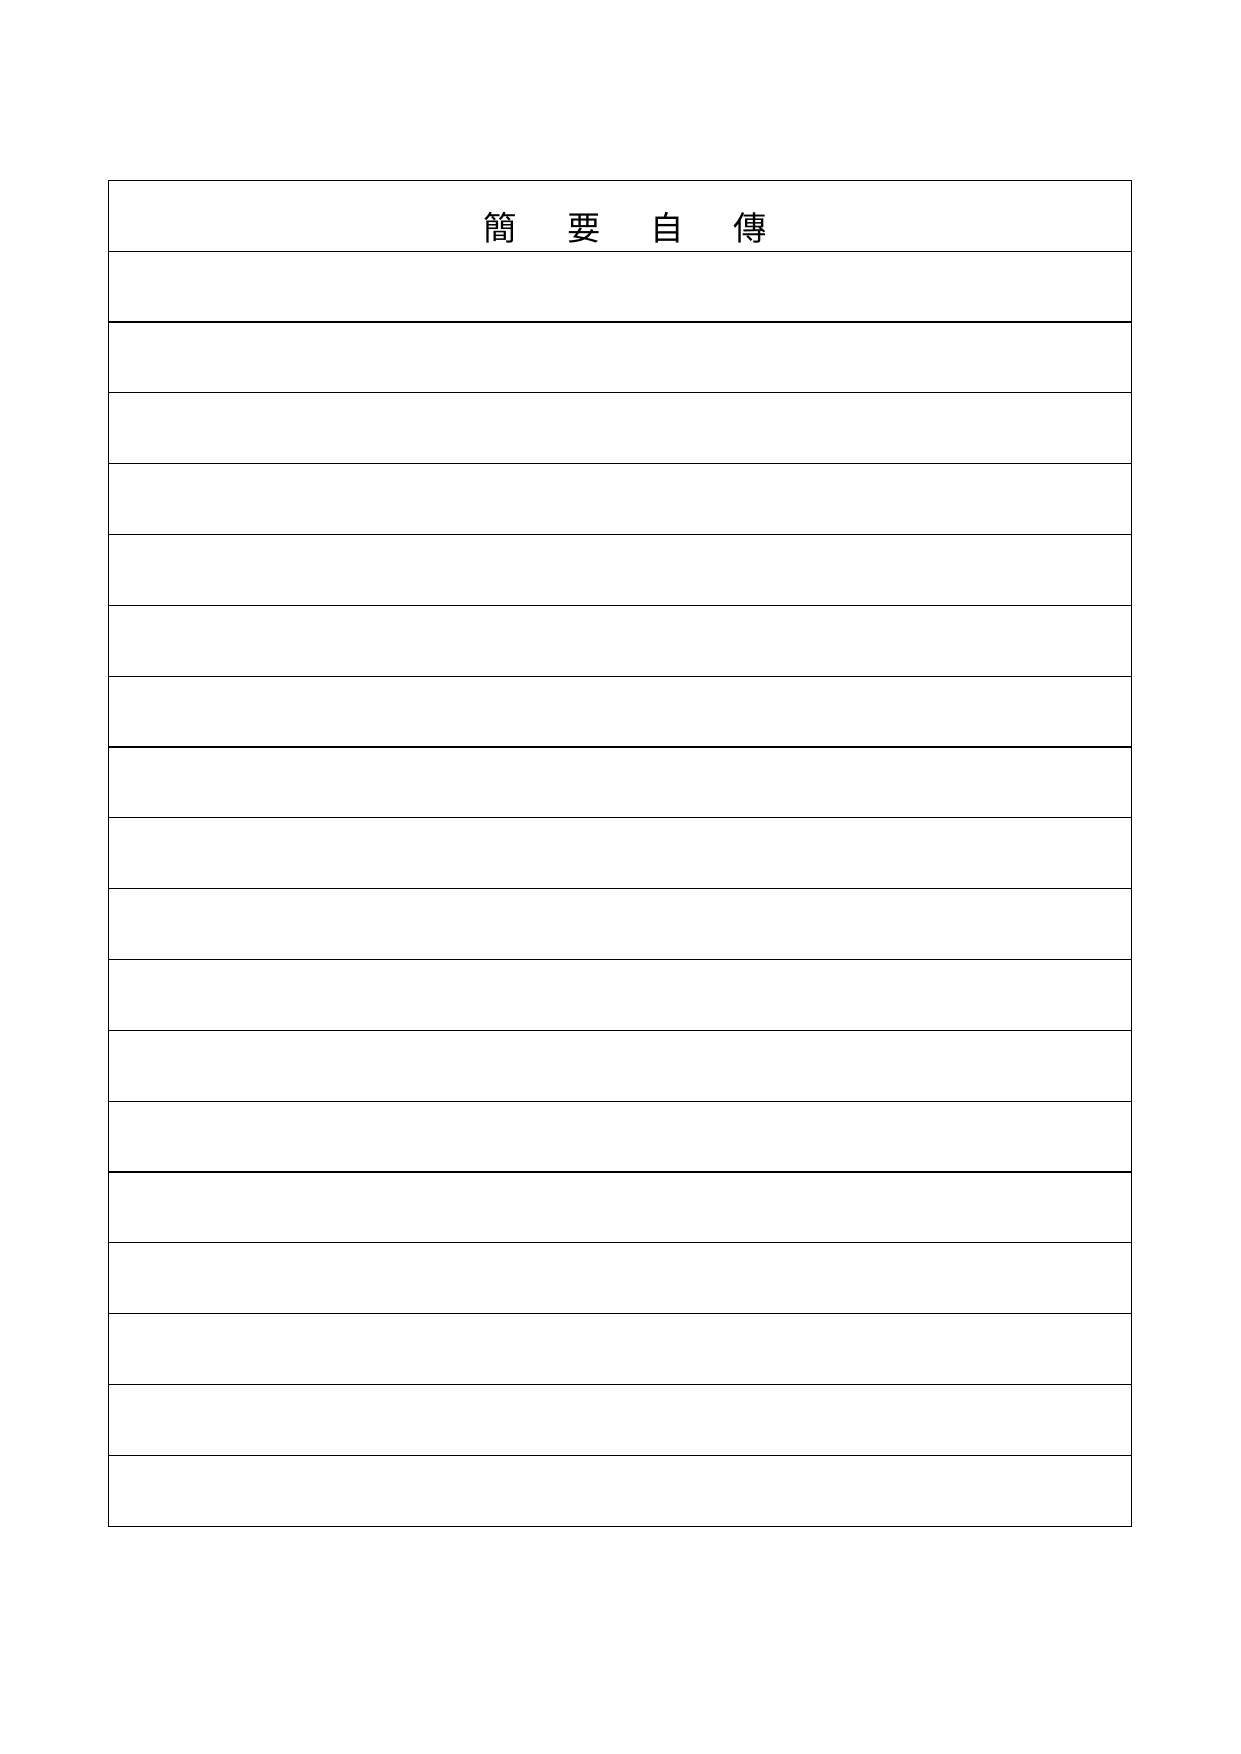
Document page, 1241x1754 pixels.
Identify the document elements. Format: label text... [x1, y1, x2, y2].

table_cell [109, 393, 1131, 463]
table_cell [109, 1031, 1131, 1101]
table_cell [109, 1173, 1131, 1242]
table_cell [109, 1314, 1131, 1384]
table_cell [109, 464, 1131, 534]
table_cell [109, 818, 1131, 888]
table_cell [109, 252, 1131, 321]
table_cell [109, 1385, 1131, 1455]
table_cell [109, 535, 1131, 605]
table_cell [109, 1102, 1131, 1171]
table_cell [109, 323, 1131, 392]
table_header 簡 要 自 傳 [109, 181, 1131, 251]
table_cell [109, 677, 1131, 746]
table_cell [109, 1456, 1131, 1526]
table_cell [109, 960, 1131, 1030]
table_cell [109, 1243, 1131, 1313]
table_cell [109, 606, 1131, 676]
table_cell [109, 748, 1131, 817]
table_cell [109, 889, 1131, 959]
